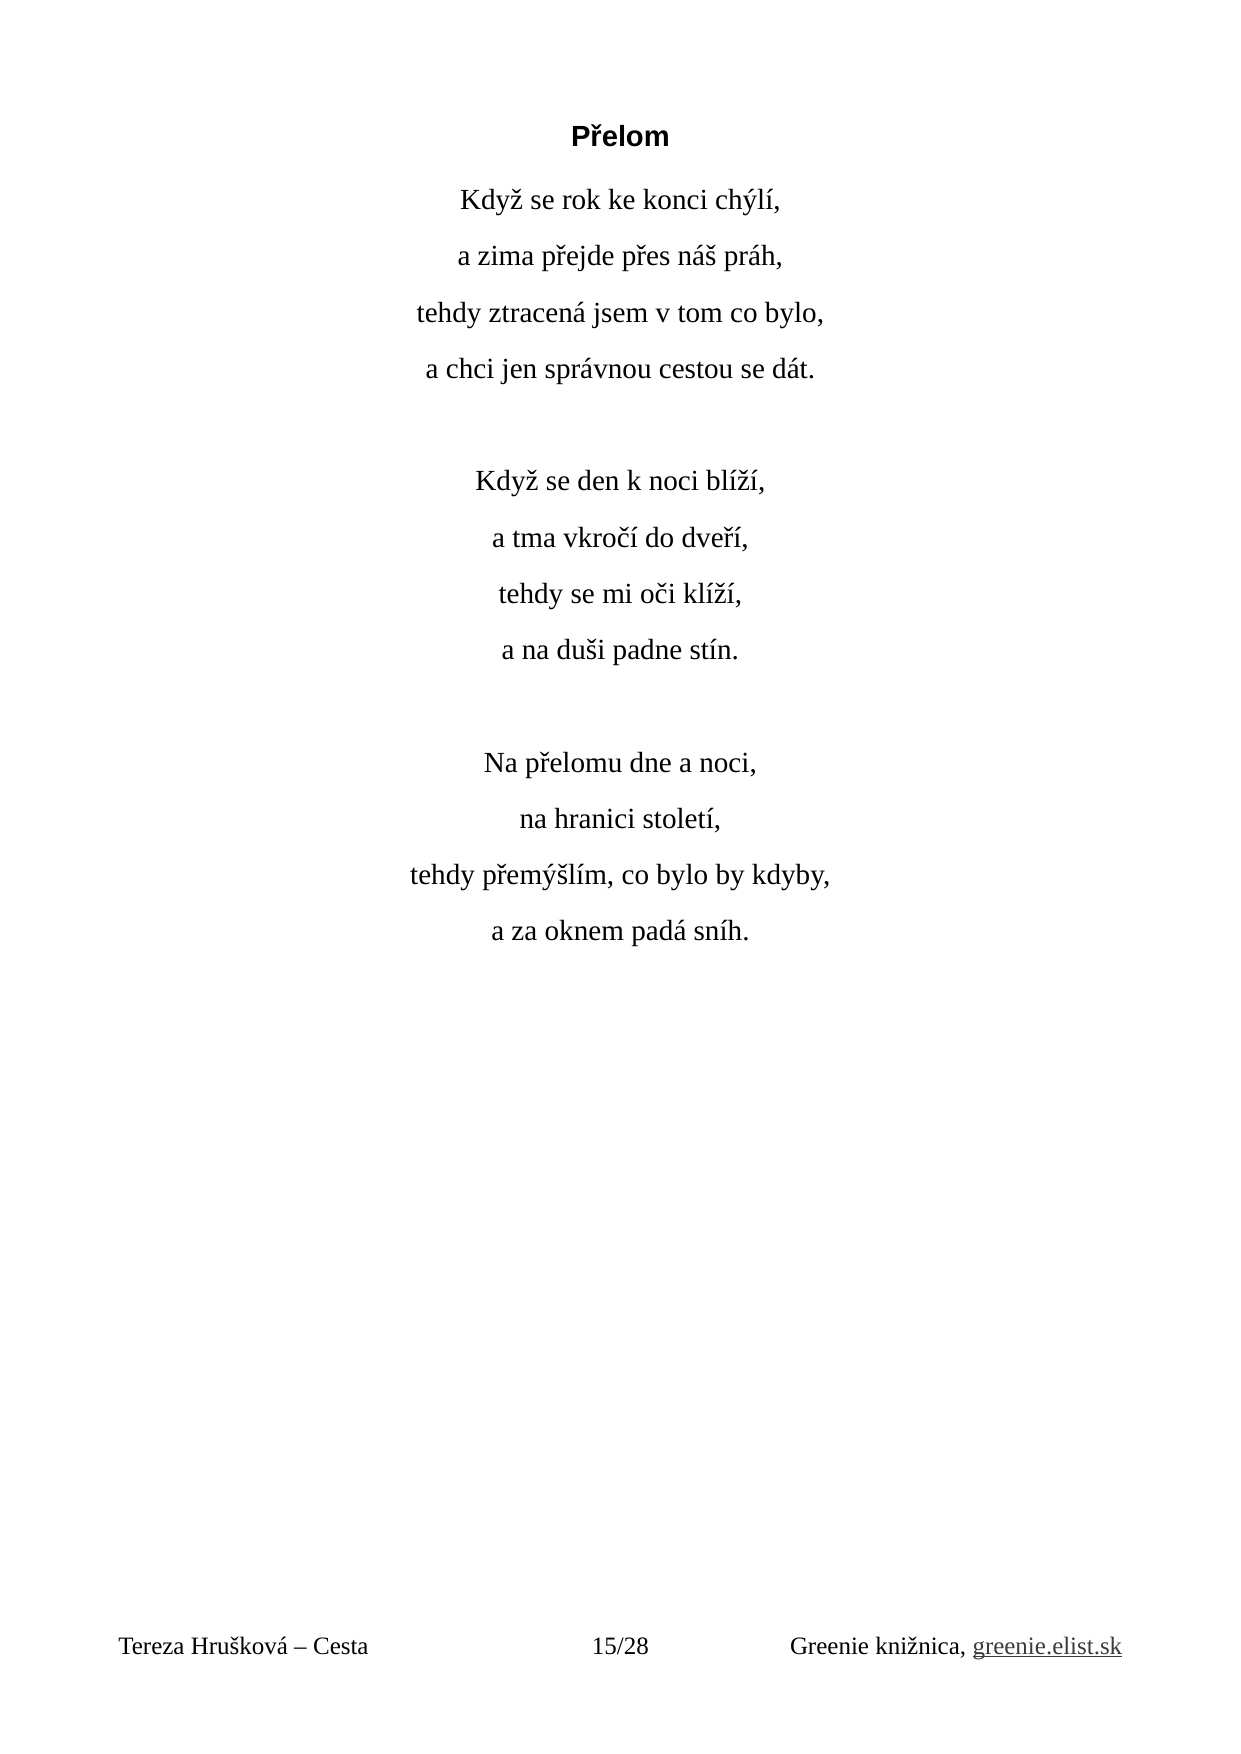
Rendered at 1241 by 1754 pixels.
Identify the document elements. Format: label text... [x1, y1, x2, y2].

text a za oknem padá sníh. [106, 913, 1134, 947]
subtitle Přelom [106, 119, 1134, 153]
text tehdy ztracená jsem v tom co bylo, [106, 295, 1134, 328]
text Když se den k noci blíží, [106, 463, 1134, 497]
text a na duši padne stín. [106, 632, 1134, 666]
text a chci jen správnou cestou se dát. [106, 351, 1134, 384]
text na hranici století, [106, 801, 1134, 834]
text Když se rok ke konci chýlí, [106, 182, 1134, 216]
text tehdy se mi oči klíží, [106, 576, 1134, 609]
text tehdy přemýšlím, co bylo by kdyby, [106, 857, 1134, 891]
text a zima přejde přes náš práh, [106, 238, 1134, 272]
text Na přelomu dne a noci, [106, 745, 1134, 778]
text a tma vkročí do dveří, [106, 520, 1134, 553]
